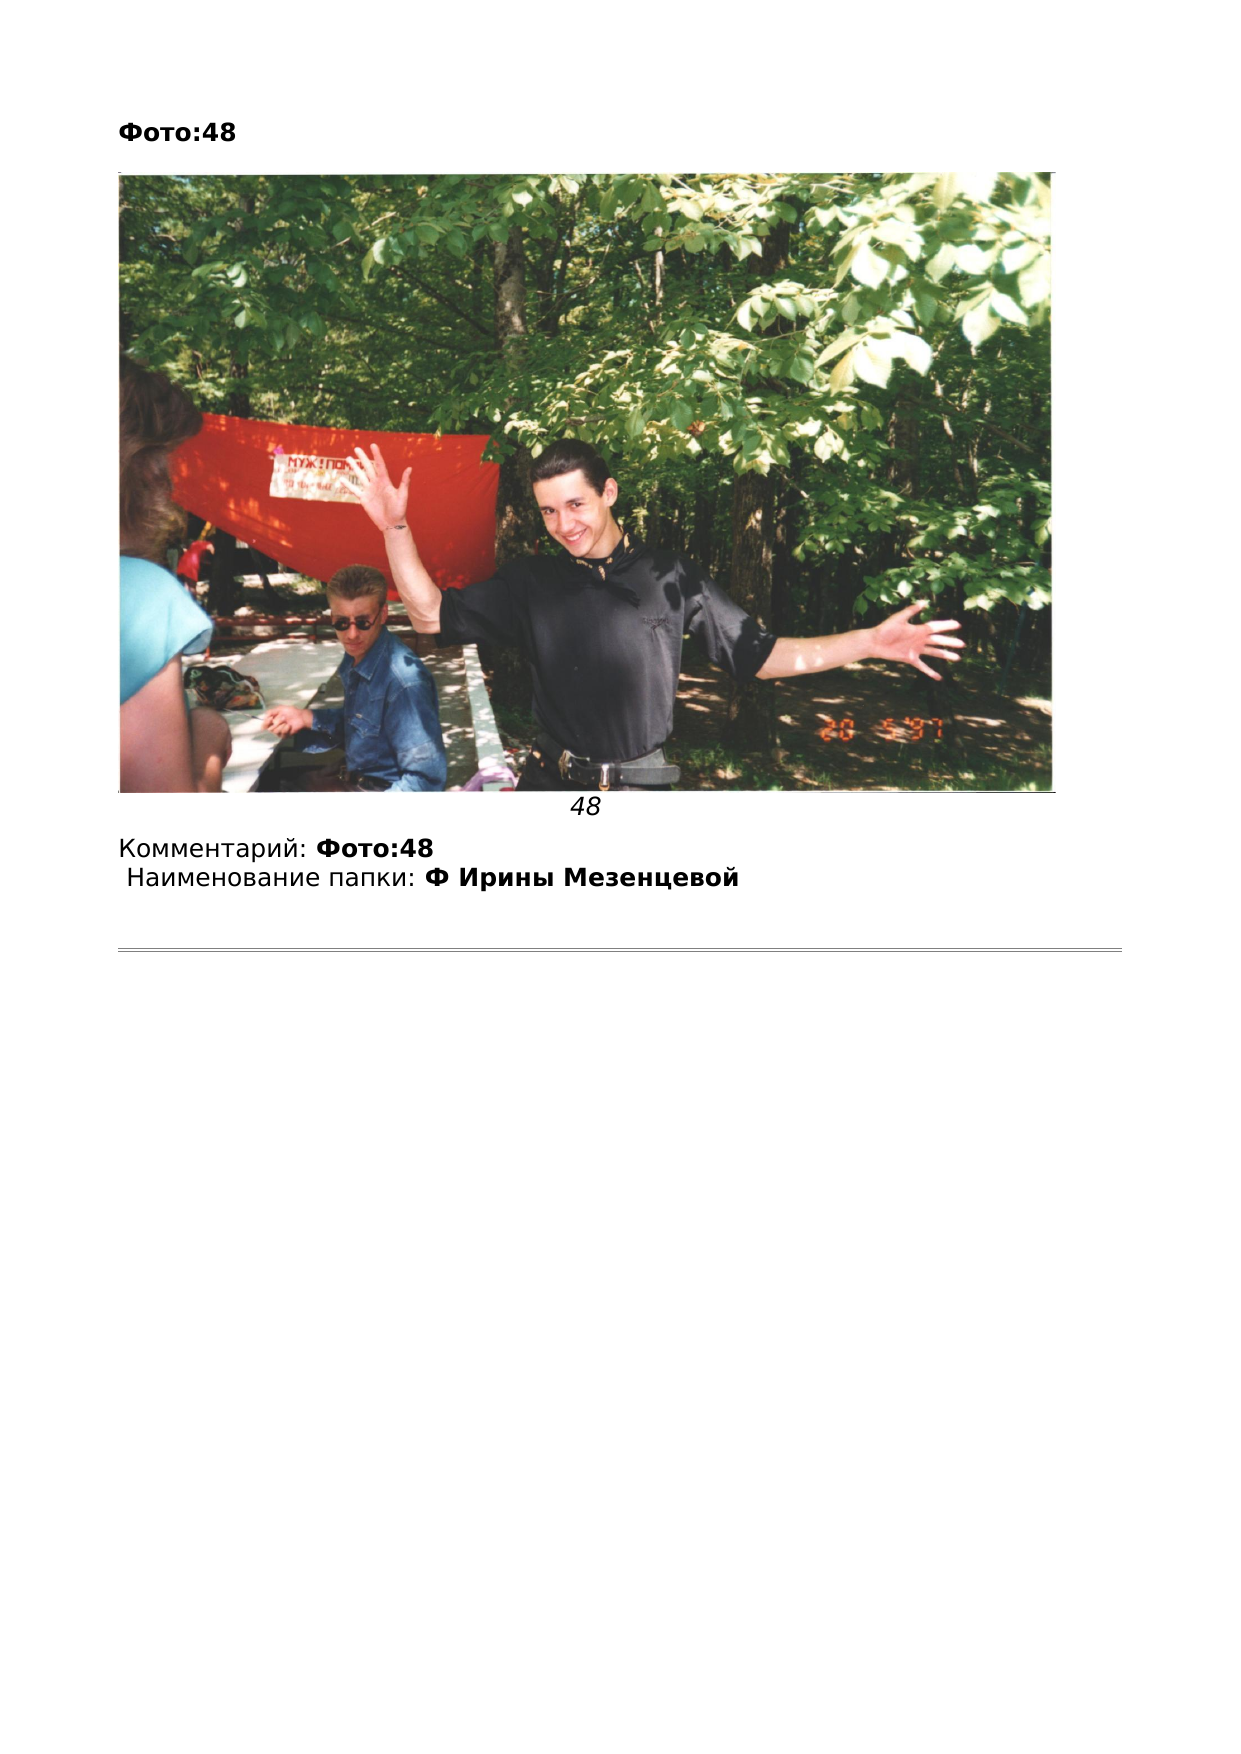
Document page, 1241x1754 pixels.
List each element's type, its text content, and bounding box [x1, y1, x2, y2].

picture [118, 172, 1056, 793]
subtitle Фото:48 [118, 118, 1122, 147]
text Комментарий: Фото:48 Наименование папки: Ф Ирины Мезенцевой [118, 834, 1122, 921]
text 48 [118, 793, 1056, 821]
